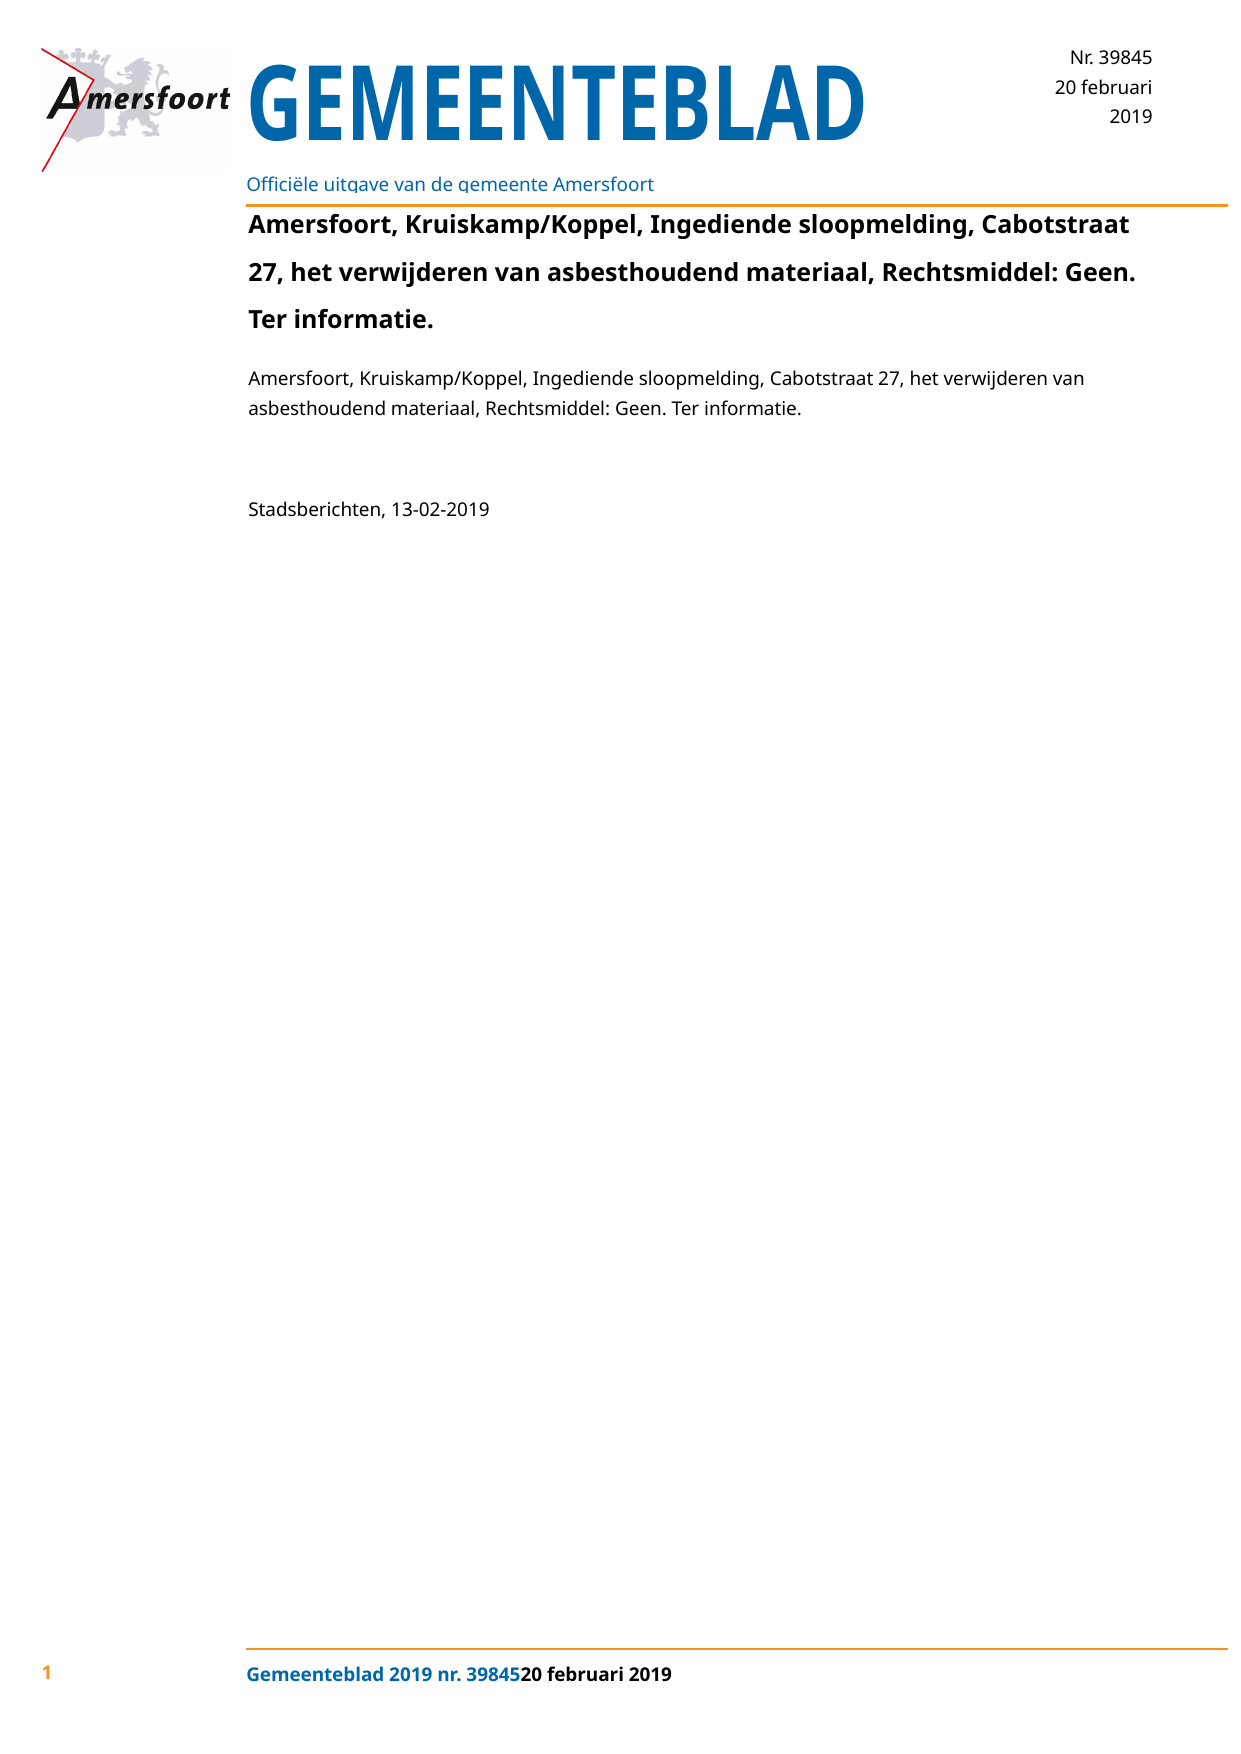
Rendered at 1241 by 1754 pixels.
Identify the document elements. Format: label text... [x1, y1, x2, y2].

text Amersfoort, Kruiskamp/Koppel, Ingediende sloopmelding, Cabotstraat 27, het verwijderen van asbesthoudend materiaal, Rechtsmiddel: Geen. Ter informatie. [248, 207, 1152, 336]
text Amersfoort, Kruiskamp/Koppel, Ingediende sloopmelding, Cabotstraat 27, het verwijderen van asbesthoudend materiaal, Rechtsmiddel: Geen. Ter informatie. [248, 366, 1152, 421]
text Stadsberichten, 13-02-2019 [248, 496, 1152, 522]
picture [41, 47, 231, 172]
